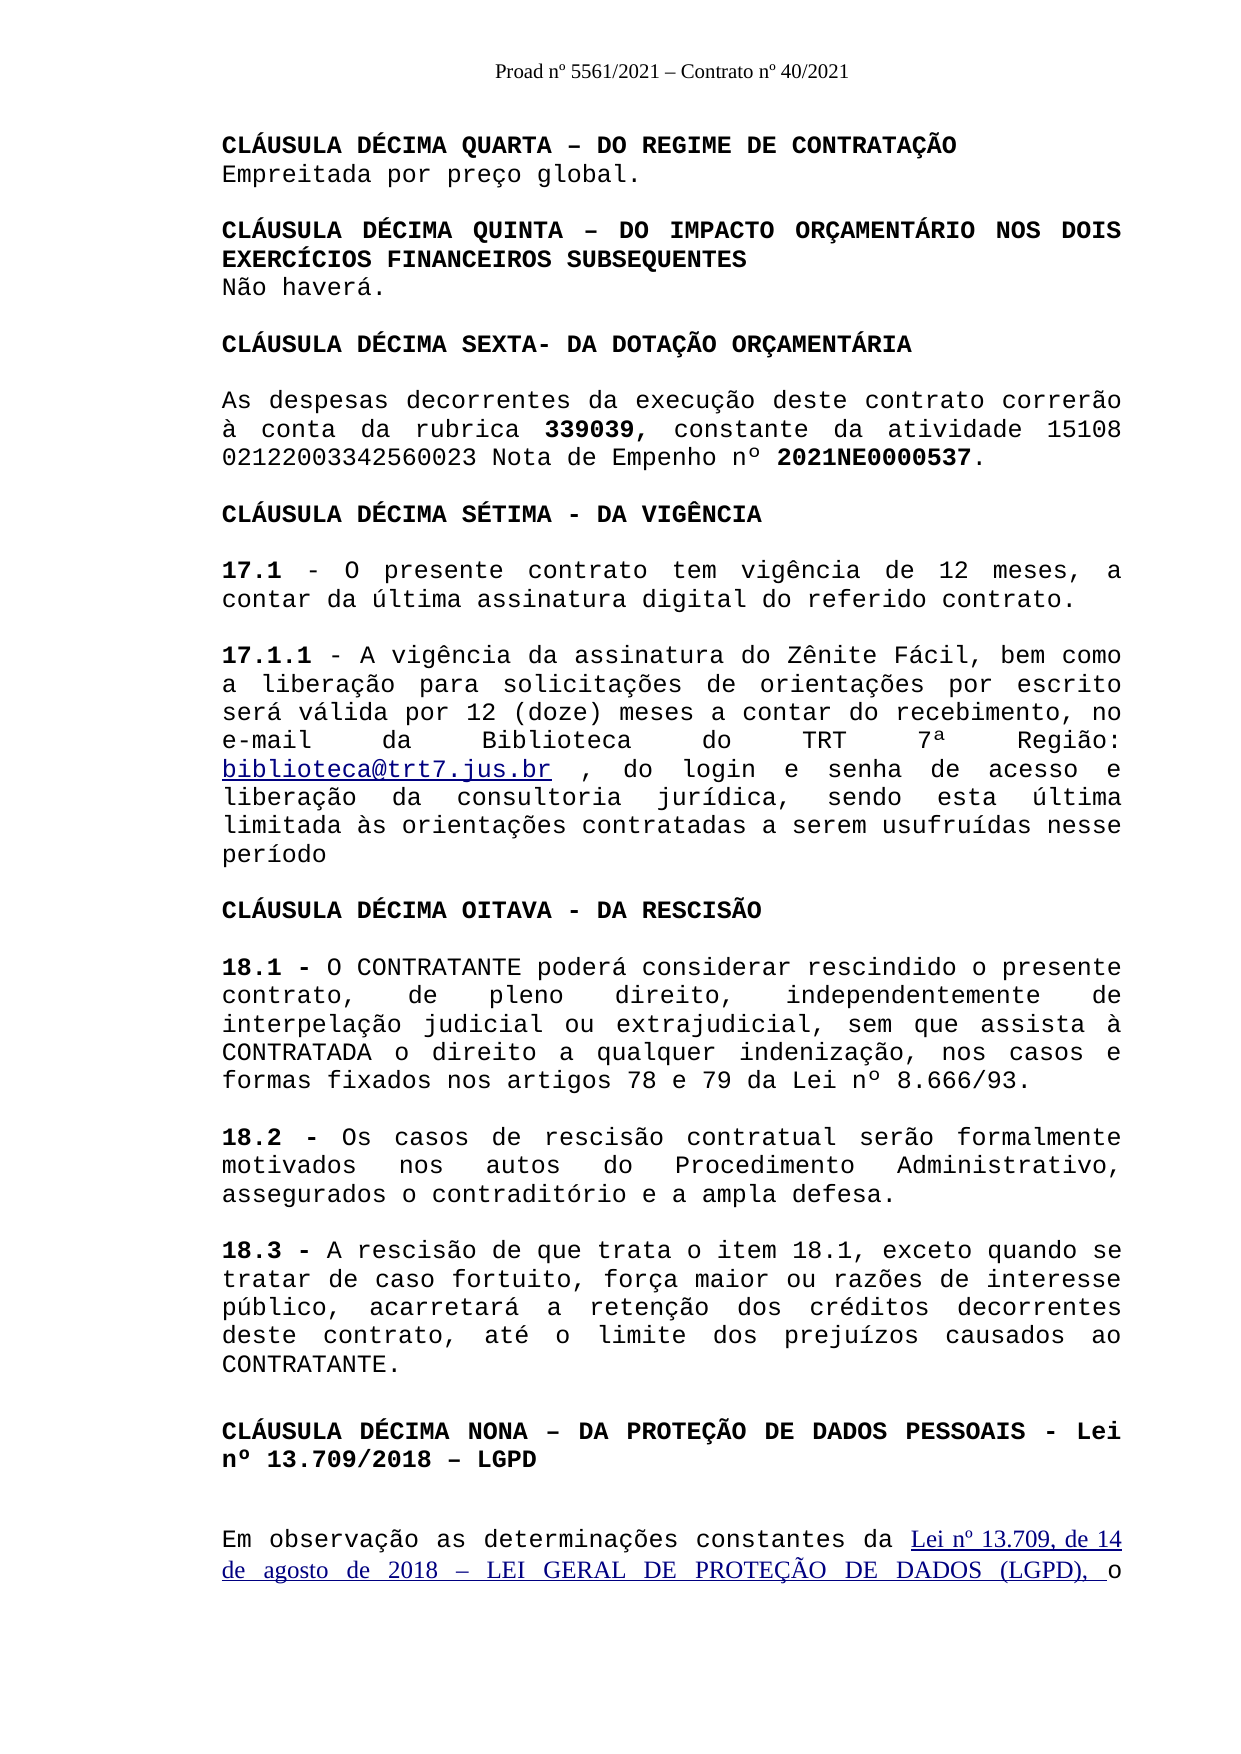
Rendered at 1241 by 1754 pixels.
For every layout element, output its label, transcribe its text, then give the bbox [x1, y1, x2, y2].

text As despesas decorrentes da execução deste contrato correrão à conta da rubrica 339039, constante da atividade 15108 02122003342560023 Nota de Empenho nº 2021NE0000537. [222, 388, 1122, 473]
text CLÁUSULA DÉCIMA QUARTA – DO REGIME DE CONTRATAÇÃO [222, 133, 1122, 161]
text 18.2 - Os casos de rescisão contratual serão formalmente motivados nos autos do Procedimento Administrativo, assegurados o contraditório e a ampla defesa. [222, 1124, 1122, 1209]
text 17.1 - O presente contrato tem vigência de 12 meses, a contar da última assinatura digital do referido contrato. [222, 558, 1122, 614]
text Em observação as determinações constantes da Lei nº 13.709, de 14 de agosto de 2018 – LEI GERAL DE PROTEÇÃO DE DADOS (LGPD), o [222, 1524, 1122, 1586]
text 18.3 - A rescisão de que trata o item 18.1, exceto quando se tratar de caso fortuito, força maior ou razões de interesse público, acarretará a retenção dos créditos decorrentes deste contrato, até o limite dos prejuízos causados ao CONTRATANTE. [222, 1238, 1122, 1379]
text CLÁUSULA DÉCIMA NONA – DA PROTEÇÃO DE DADOS PESSOAIS - Lei nº 13.709/2018 – LGPD [222, 1418, 1122, 1475]
text CLÁUSULA DÉCIMA SÉTIMA - DA VIGÊNCIA [222, 501, 1122, 529]
text Empreitada por preço global. [222, 161, 1122, 189]
text 17.1.1 - A vigência da assinatura do Zênite Fácil, bem como a liberação para solicitações de orientações por escrito será válida por 12 (doze) meses a contar do recebimento, no e-mail da Biblioteca do TRT 7ª Região: biblioteca@trt7.jus.br , do login e senha de acesso e liberação da consultoria jurídica, sendo esta última limitada às orientações contratadas a serem usufruídas nesse período [222, 643, 1122, 869]
subtitle CLÁUSULA DÉCIMA OITAVA - DA RESCISÃO [222, 898, 1122, 926]
text CLÁUSULA DÉCIMA QUINTA – DO IMPACTO ORÇAMENTÁRIO NOS DOIS EXERCÍCIOS FINANCEIROS SUBSEQUENTES [222, 218, 1122, 274]
text CLÁUSULA DÉCIMA SEXTA- DA DOTAÇÃO ORÇAMENTÁRIA [222, 331, 1122, 359]
text 18.1 - O CONTRATANTE poderá considerar rescindido o presente contrato, de pleno direito, independentemente de interpelação judicial ou extrajudicial, sem que assista à CONTRATADA o direito a qualquer indenização, nos casos e formas fixados nos artigos 78 e 79 da Lei nº 8.666/93. [222, 954, 1122, 1096]
text Não haverá. [222, 274, 1122, 303]
